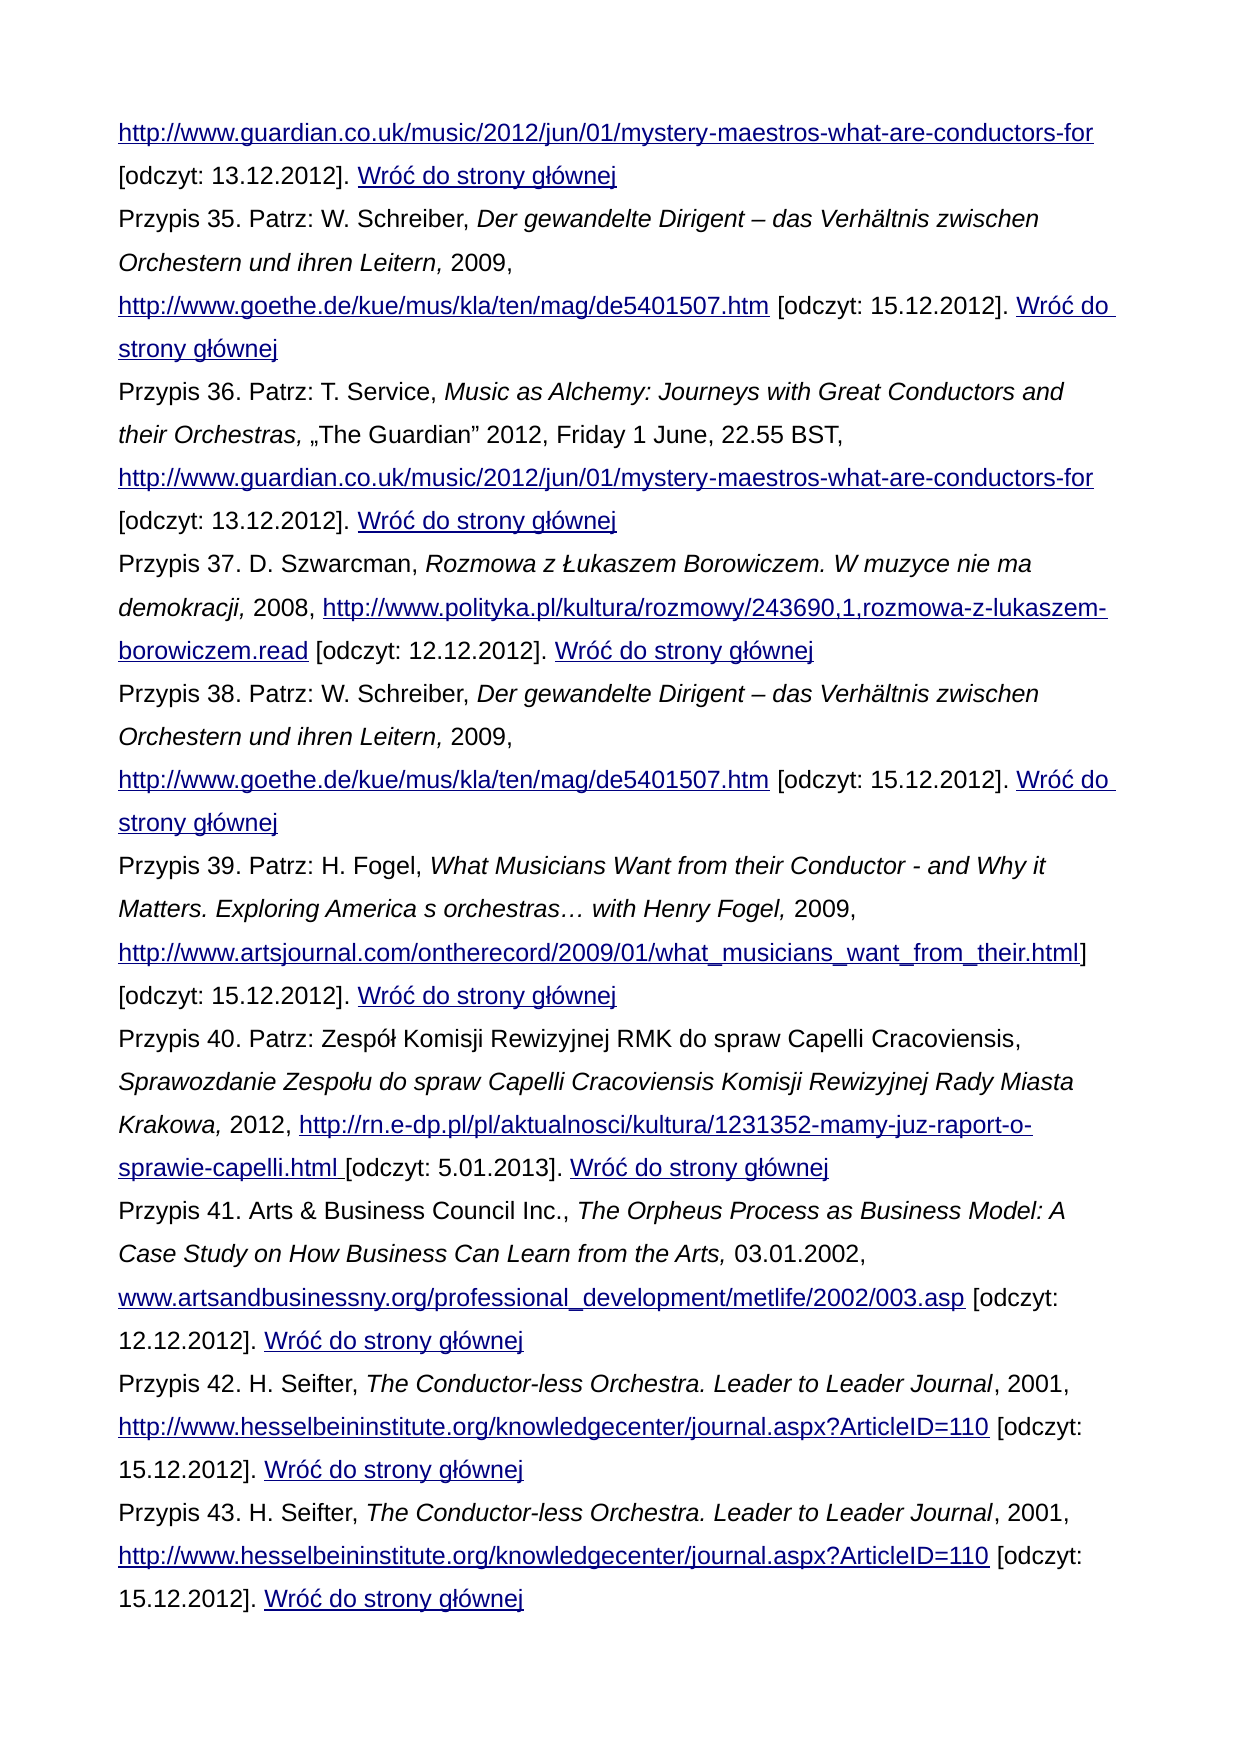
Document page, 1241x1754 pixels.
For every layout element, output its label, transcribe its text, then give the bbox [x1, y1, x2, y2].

text http://www.guardian.co.uk/music/2012/jun/01/mystery-maestros-what-are-conductors-for [odczyt: 13.12.2012]. Wróć do strony głównej [118, 118, 1122, 190]
text Przypis 36. Patrz: T. Service, Music as Alchemy: Journeys with Great Conductors and their Orchestras, „The Guardian” 2012, Friday 1 June, 22.55 BST, http://www.guardian.co.uk/music/2012/jun/01/mystery-maestros-what-are-conductors-for [odczyt: 13.12.2012]. Wróć do strony głównej [118, 377, 1122, 535]
text Przypis 39. Patrz: H. Fogel, What Musicians Want from their Conductor - and Why it Matters. Exploring America s orchestras… with Henry Fogel, 2009, http://www.artsjournal.com/ontherecord/2009/01/what_musicians_want_from_their.html] [odczyt: 15.12.2012]. Wróć do strony głównej [118, 851, 1122, 1009]
text Przypis 43. H. Seifter, The Conductor-less Orchestra. Leader to Leader Journal, 2001, http://www.hesselbeininstitute.org/knowledgecenter/journal.aspx?ArticleID=110 [odczyt: 15.12.2012]. Wróć do strony głównej [118, 1498, 1122, 1613]
text Przypis 42. H. Seifter, The Conductor-less Orchestra. Leader to Leader Journal, 2001, http://www.hesselbeininstitute.org/knowledgecenter/journal.aspx?ArticleID=110 [odczyt: 15.12.2012]. Wróć do strony głównej [118, 1369, 1122, 1484]
text Przypis 40. Patrz: Zespół Komisji Rewizyjnej RMK do spraw Capelli Cracoviensis, Sprawozdanie Zespołu do spraw Capelli Cracoviensis Komisji Rewizyjnej Rady Miasta Krakowa, 2012, http://rn.e-dp.pl/pl/aktualnosci/kultura/1231352-mamy-juz-raport-o-sprawie-capelli.html [odczyt: 5.01.2013]. Wróć do strony głównej [118, 1024, 1122, 1182]
text Przypis 41. Arts & Business Council Inc., The Orpheus Process as Business Model: A Case Study on How Business Can Learn from the Arts, 03.01.2002, www.artsandbusinessny.org/professional_development/metlife/2002/003.asp [odczyt: 12.12.2012]. Wróć do strony głównej [118, 1196, 1122, 1354]
text Przypis 37. D. Szwarcman, Rozmowa z Łukaszem Borowiczem. W muzyce nie ma demokracji, 2008, http://www.polityka.pl/kultura/rozmowy/243690,1,rozmowa-z-lukaszem-borowiczem.read [odczyt: 12.12.2012]. Wróć do strony głównej [118, 549, 1122, 664]
text Przypis 38. Patrz: W. Schreiber, Der gewandelte Dirigent – das Verhältnis zwischen Orchestern und ihren Leitern, 2009, http://www.goethe.de/kue/mus/kla/ten/mag/de5401507.htm [odczyt: 15.12.2012]. Wróć do strony głównej [118, 679, 1122, 837]
text Przypis 35. Patrz: W. Schreiber, Der gewandelte Dirigent – das Verhältnis zwischen Orchestern und ihren Leitern, 2009, http://www.goethe.de/kue/mus/kla/ten/mag/de5401507.htm [odczyt: 15.12.2012]. Wróć do strony głównej [118, 204, 1122, 362]
